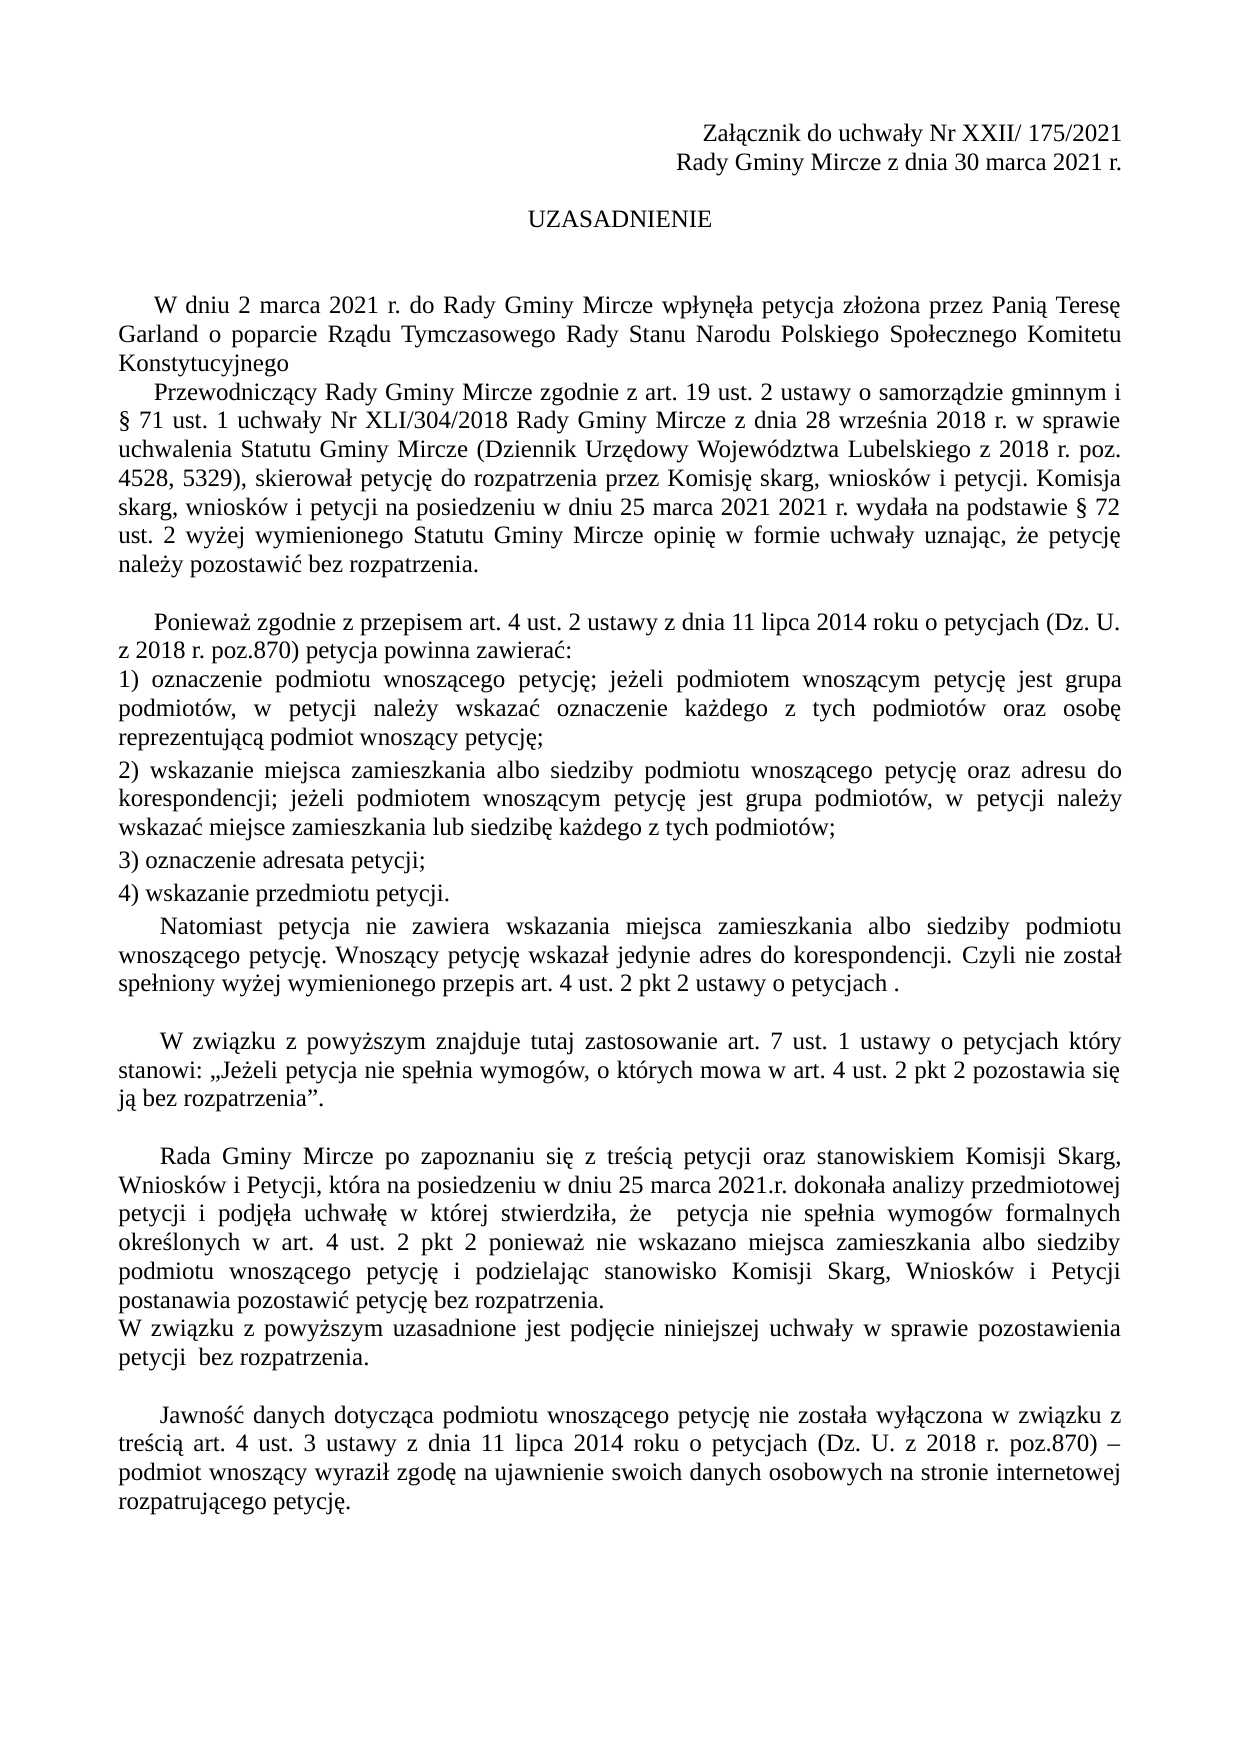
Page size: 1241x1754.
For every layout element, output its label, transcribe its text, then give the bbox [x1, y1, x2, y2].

text 4) wskazanie przedmiotu petycji. [118, 878, 1122, 907]
text Jawność danych dotycząca podmiotu wnoszącego petycję nie została wyłączona w związku z treścią art. 4 ust. 3 ustawy z dnia 11 lipca 2014 roku o petycjach (Dz. U. z 2018 r. poz.870) – podmiot wnoszący wyraził zgodę na ujawnienie swoich danych osobowych na stronie internetowej rozpatrującego petycję. [118, 1400, 1122, 1515]
text W związku z powyższym znajduje tutaj zastosowanie art. 7 ust. 1 ustawy o petycjach który stanowi: „Jeżeli petycja nie spełnia wymogów, o których mowa w art. 4 ust. 2 pkt 2 pozostawia się ją bez rozpatrzenia”. [118, 1026, 1122, 1112]
text Natomiast petycja nie zawiera wskazania miejsca zamieszkania albo siedziby podmiotu wnoszącego petycję. Wnoszący petycję wskazał jedynie adres do korespondencji. Czyli nie został spełniony wyżej wymienionego przepis art. 4 ust. 2 pkt 2 ustawy o petycjach . [118, 911, 1122, 997]
text Rada Gminy Mircze po zapoznaniu się z treścią petycji oraz stanowiskiem Komisji Skarg, Wniosków i Petycji, która na posiedzeniu w dniu 25 marca 2021.r. dokonała analizy przedmiotowej petycji i podjęła uchwałę w której stwierdziła, że petycja nie spełnia wymogów formalnych określonych w art. 4 ust. 2 pkt 2 ponieważ nie wskazano miejsca zamieszkania albo siedziby podmiotu wnoszącego petycję i podzielając stanowisko Komisji Skarg, Wniosków i Petycji postanawia pozostawić petycję bez rozpatrzenia. [118, 1141, 1122, 1313]
text W dniu 2 marca 2021 r. do Rady Gminy Mircze wpłynęła petycja złożona przez Panią Teresę Garland o poparcie Rządu Tymczasowego Rady Stanu Narodu Polskiego Społecznego Komitetu Konstytucyjnego [118, 291, 1122, 377]
subtitle Przewodniczący Rady Gminy Mircze zgodnie z art. 19 ust. 2 ustawy o samorządzie gminnym i § 71 ust. 1 uchwały Nr XLI/304/2018 Rady Gminy Mircze z dnia 28 września 2018 r. w sprawie uchwalenia Statutu Gminy Mircze (Dziennik Urzędowy Województwa Lubelskiego z 2018 r. poz. 4528, 5329), skierował petycję do rozpatrzenia przez Komisję skarg, wniosków i petycji. Komisja skarg, wniosków i petycji na posiedzeniu w dniu 25 marca 2021 2021 r. wydała na podstawie § 72 ust. 2 wyżej wymienionego Statutu Gminy Mircze opinię w formie uchwały uznając, że petycję należy pozostawić bez rozpatrzenia. [118, 377, 1122, 578]
text 3) oznaczenie adresata petycji; [118, 845, 1122, 874]
text Rady Gminy Mircze z dnia 30 marca 2021 r. [118, 147, 1122, 176]
text Ponieważ zgodnie z przepisem art. 4 ust. 2 ustawy z dnia 11 lipca 2014 roku o petycjach (Dz. U. z 2018 r. poz.870) petycja powinna zawierać: [118, 607, 1122, 664]
text 2) wskazanie miejsca zamieszkania albo siedziby podmiotu wnoszącego petycję oraz adresu do korespondencji; jeżeli podmiotem wnoszącym petycję jest grupa podmiotów, w petycji należy wskazać miejsce zamieszkania lub siedzibę każdego z tych podmiotów; [118, 755, 1122, 841]
text W związku z powyższym uzasadnione jest podjęcie niniejszej uchwały w sprawie pozostawienia petycji bez rozpatrzenia. [118, 1313, 1122, 1371]
text 1) oznaczenie podmiotu wnoszącego petycję; jeżeli podmiotem wnoszącym petycję jest grupa podmiotów, w petycji należy wskazać oznaczenie każdego z tych podmiotów oraz osobę reprezentującą podmiot wnoszący petycję; [118, 664, 1122, 751]
text UZASADNIENIE [118, 204, 1122, 233]
text Załącznik do uchwały Nr XXII/ 175/2021 [118, 118, 1122, 147]
